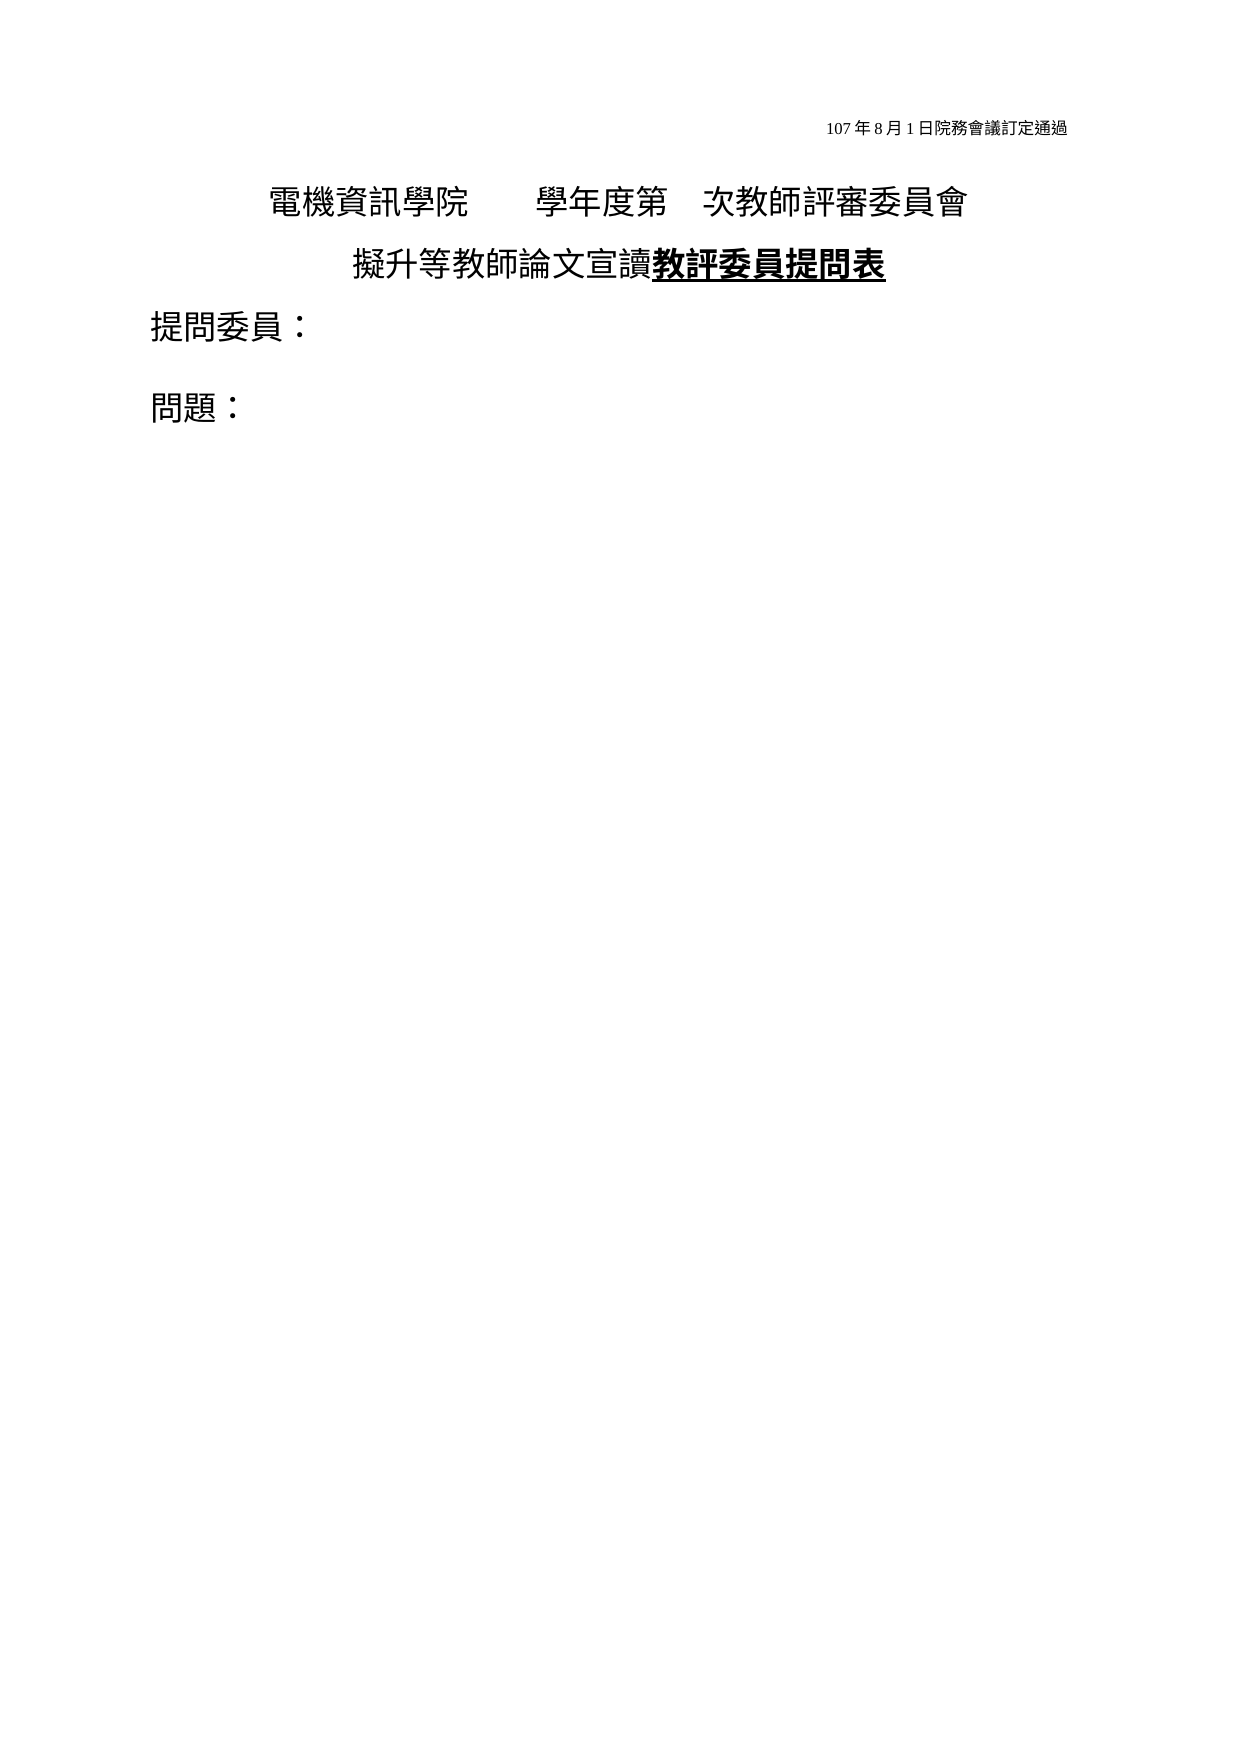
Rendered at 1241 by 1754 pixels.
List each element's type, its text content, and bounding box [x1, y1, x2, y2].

text 107年8月1日院務會議訂定通過 [826, 115, 1069, 139]
text 電機資訊學院 學年度第 次教師評審委員會 [150, 108, 1087, 221]
text 擬升等教師論文宣讀教評委員提問表 [150, 221, 1087, 283]
text 提問委員： [150, 283, 1087, 346]
text 問題： [150, 364, 1087, 427]
